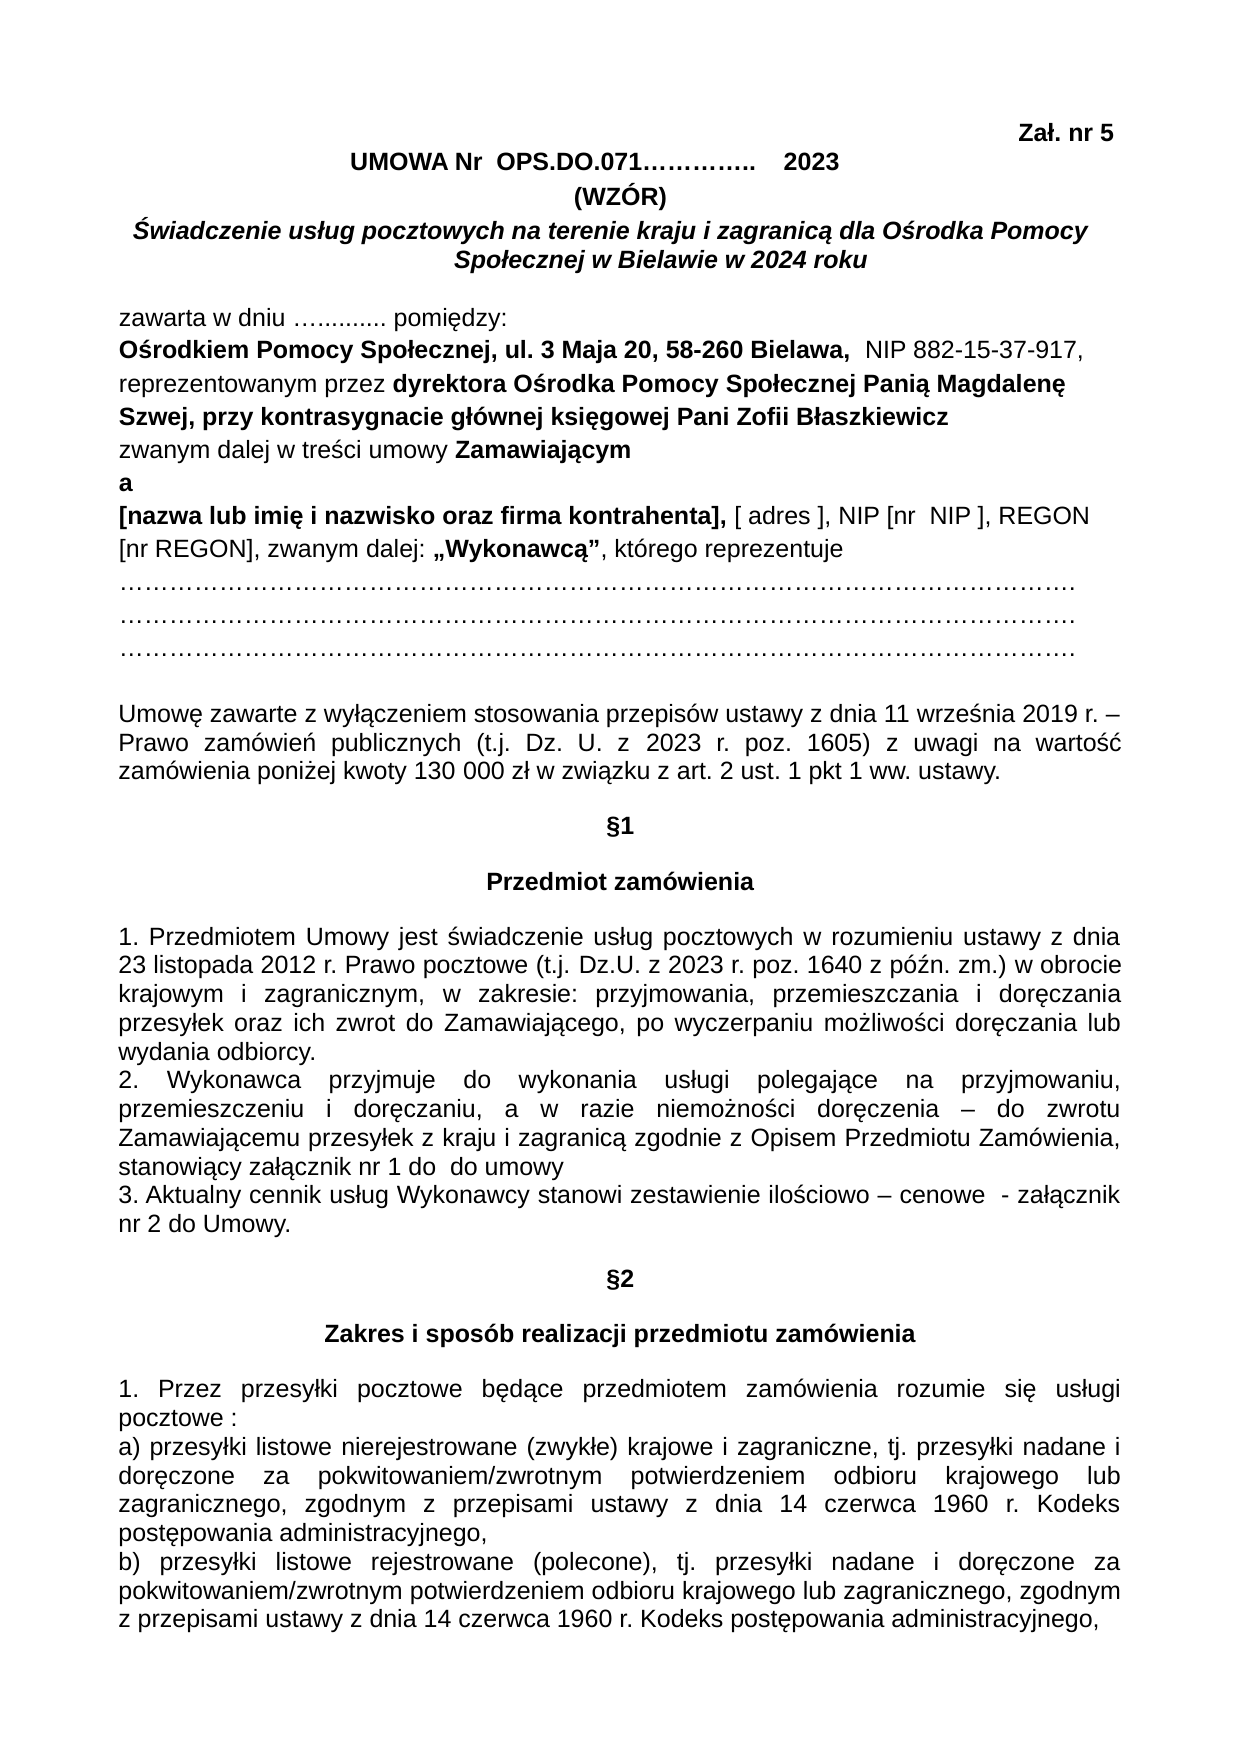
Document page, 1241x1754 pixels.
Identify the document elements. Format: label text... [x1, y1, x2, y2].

text zawarta w dniu ….......... pomiędzy: [119, 302, 1122, 331]
text 1. Przez przesyłki pocztowe będące przedmiotem zamówienia rozumie się usługi pocztowe : [118, 1374, 1122, 1432]
text Świadczenie usług pocztowych na terenie kraju i zagranicą dla Ośrodka Pomocy Społecznej w Bielawie w 2024 roku [118, 216, 1122, 274]
text 2. Wykonawca przyjmuje do wykonania usługi polegające na przyjmowaniu, przemieszczeniu i doręczaniu, a w razie niemożności doręczenia – do zwrotu Zamawiającemu przesyłek z kraju i zagranicą zgodnie z Opisem Przedmiotu Zamówienia, stanowiący załącznik nr 1 do do umowy [118, 1065, 1122, 1180]
text Ośrodkiem Pomocy Społecznej, ul. 3 Maja 20, 58-260 Bielawa, NIP 882-15-37-917, [119, 336, 1122, 364]
text reprezentowanym przez dyrektora Ośrodka Pomocy Społecznej Panią Magdalenę Szwej, przy kontrasygnacie głównej księgowej Pani Zofii Błaszkiewicz [119, 368, 1122, 430]
text (WZÓR) [118, 182, 1122, 210]
text zwanym dalej w treści umowy Zamawiającym a [nazwa lub imię i nazwisko oraz firma kontrahenta], [ adres ], NIP [nr NIP ], REGON [nr REGON], zwanym dalej: „Wykonawcą”, którego reprezentuje [119, 434, 1122, 562]
text ……………………………………………………………………………………………………. ……………………………………………………………………………………………………. ……………………………………………………………………………………………………. [119, 567, 1122, 661]
text Umowę zawarte z wyłączeniem stosowania przepisów ustawy z dnia 11 września 2019 r. – Prawo zamówień publicznych (t.j. Dz. U. z 2023 r. poz. 1605) z uwagi na wartość zamówienia poniżej kwoty 130 000 zł w związku z art. 2 ust. 1 pkt 1 ww. ustawy. [118, 699, 1122, 785]
text Zał. nr 5 [118, 118, 1122, 147]
text Zakres i sposób realizacji przedmiotu zamówienia [118, 1319, 1122, 1348]
text Przedmiot zamówienia [118, 866, 1122, 895]
text 3. Aktualny cennik usług Wykonawcy stanowi zestawienie ilościowo – cenowe - załącznik nr 2 do Umowy. [118, 1180, 1122, 1238]
text §2 [118, 1264, 1122, 1293]
text 1. Przedmiotem Umowy jest świadczenie usług pocztowych w rozumieniu ustawy z dnia 23 listopada 2012 r. Prawo pocztowe (t.j. Dz.U. z 2023 r. poz. 1640 z późn. zm.) w obrocie krajowym i zagranicznym, w zakresie: przyjmowania, przemieszczania i doręczania przesyłek oraz ich zwrot do Zamawiającego, po wyczerpaniu możliwości doręczania lub wydania odbiorcy. [118, 922, 1122, 1065]
text UMOWA Nr OPS.DO.071………….. 2023 [118, 147, 1122, 176]
text b) przesyłki listowe rejestrowane (polecone), tj. przesyłki nadane i doręczone za pokwitowaniem/zwrotnym potwierdzeniem odbioru krajowego lub zagranicznego, zgodnym z przepisami ustawy z dnia 14 czerwca 1960 r. Kodeks postępowania administracyjnego, [118, 1547, 1122, 1633]
text §1 [118, 811, 1122, 840]
text a) przesyłki listowe nierejestrowane (zwykłe) krajowe i zagraniczne, tj. przesyłki nadane i doręczone za pokwitowaniem/zwrotnym potwierdzeniem odbioru krajowego lub zagranicznego, zgodnym z przepisami ustawy z dnia 14 czerwca 1960 r. Kodeks postępowania administracyjnego, [118, 1432, 1122, 1547]
